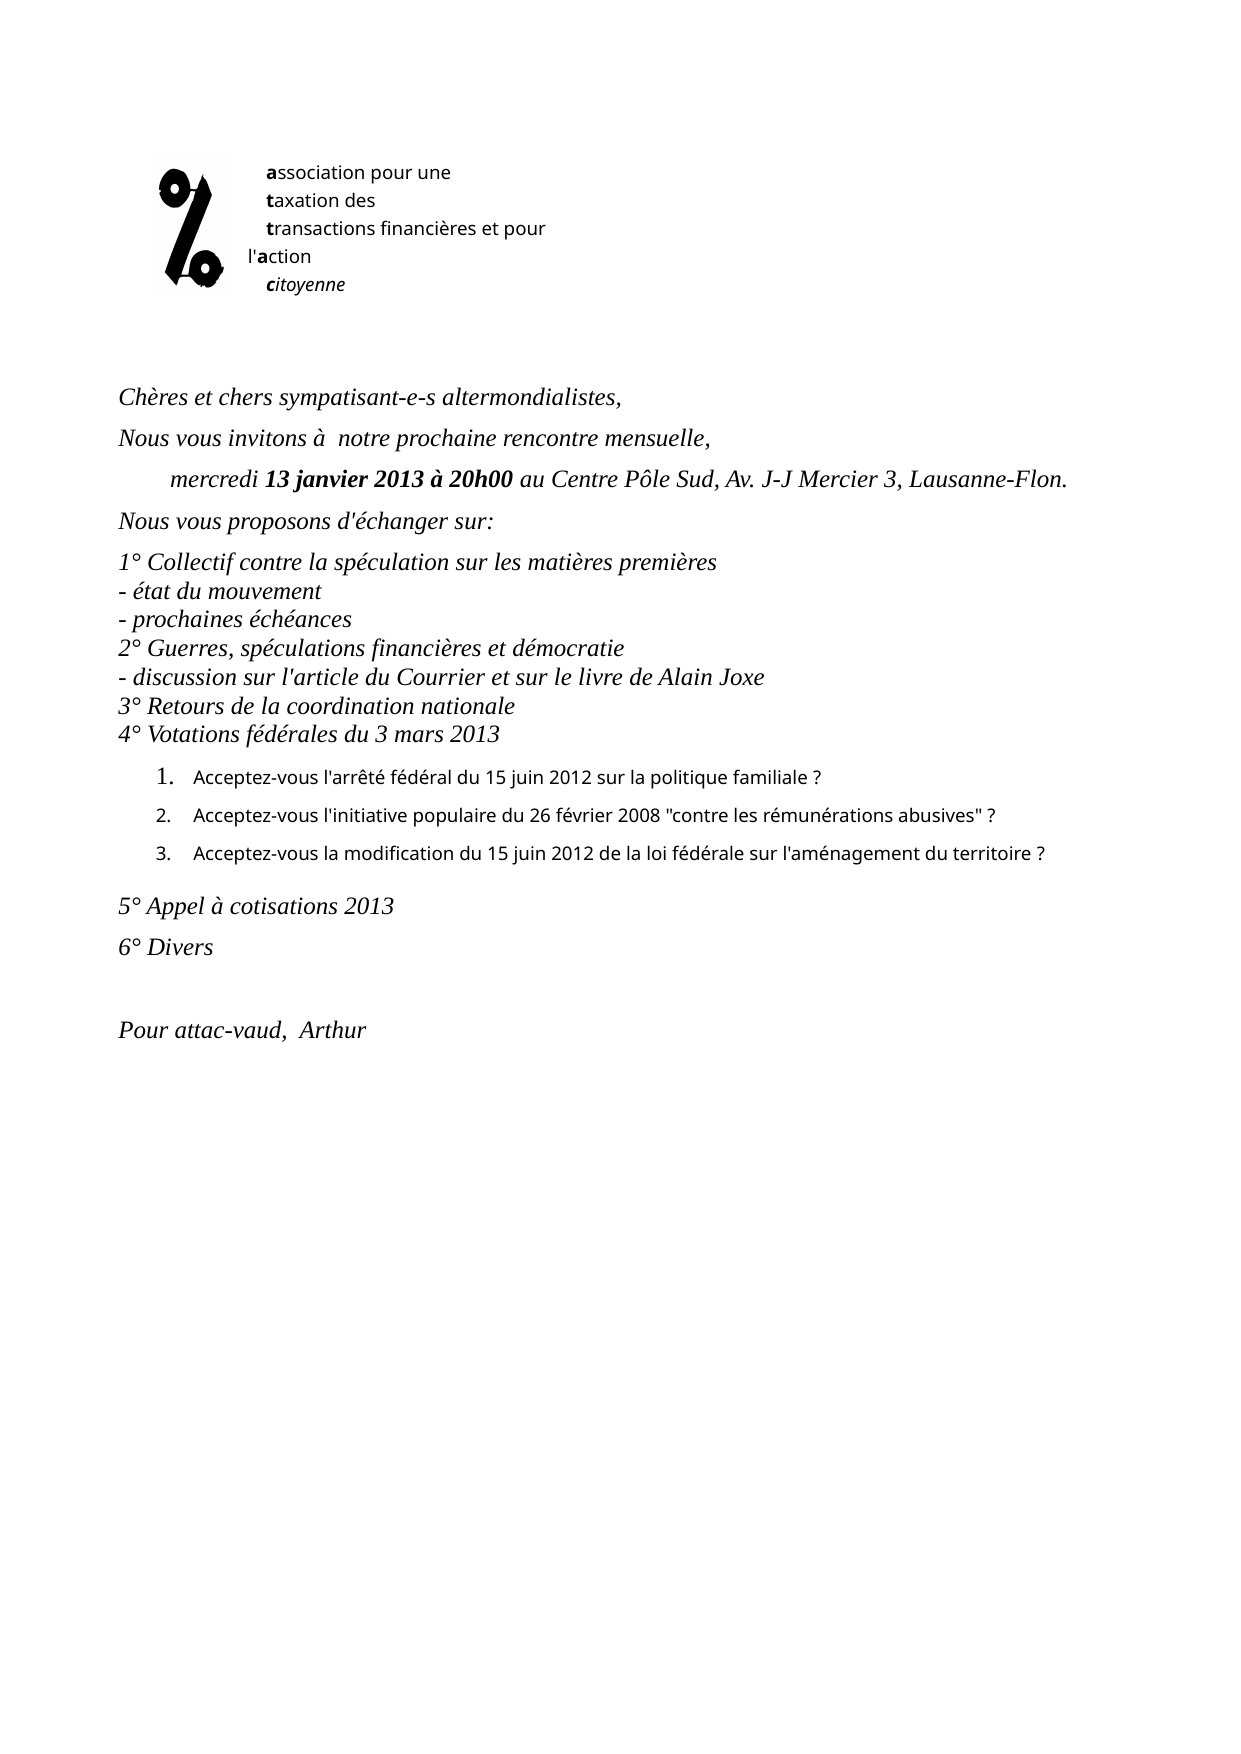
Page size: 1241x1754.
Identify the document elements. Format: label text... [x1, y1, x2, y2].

text 5° Appel à cotisations 2013 [118, 891, 1122, 920]
text association pour une [248, 159, 1122, 185]
text 1° Collectif contre la spéculation sur les matières premières - état du mouvement - prochaines échéances 2° Guerres, spéculations financières et démocratie - discussion sur l'article du Courrier et sur le livre de Alain Joxe 3° Retours de la coordination nationale 4° Votations fédérales du 3 mars 2013 [118, 547, 1122, 748]
text mercredi 13 janvier 2013 à 20h00 au Centre Pôle Sud, Av. J-J Mercier 3, Lausanne-Flon. [118, 464, 1122, 493]
text Nous vous proposons d'échanger sur: [118, 506, 1122, 534]
text Nous vous invitons à notre prochaine rencontre mensuelle, [118, 423, 1122, 452]
text citoyenne [248, 271, 1122, 297]
text l'action [248, 243, 1122, 269]
list Acceptez-vous la modification du 15 juin 2012 de la loi fédérale sur l'aménagement du territoire ? [156, 840, 1122, 866]
text transactions financières et pour [248, 215, 1122, 241]
text taxation des [248, 187, 1122, 213]
text Chères et chers sympatisant-e-s altermondialistes, [118, 382, 1122, 411]
list Acceptez-vous l'arrêté fédéral du 15 juin 2012 sur la politique familiale ? [156, 761, 1122, 789]
text Pour attac-vaud, Arthur [118, 1015, 1122, 1072]
text 6° Divers [118, 932, 1122, 961]
list Acceptez-vous l'initiative populaire du 26 février 2008 "contre les rémunérations abusives" ? [156, 802, 1122, 827]
